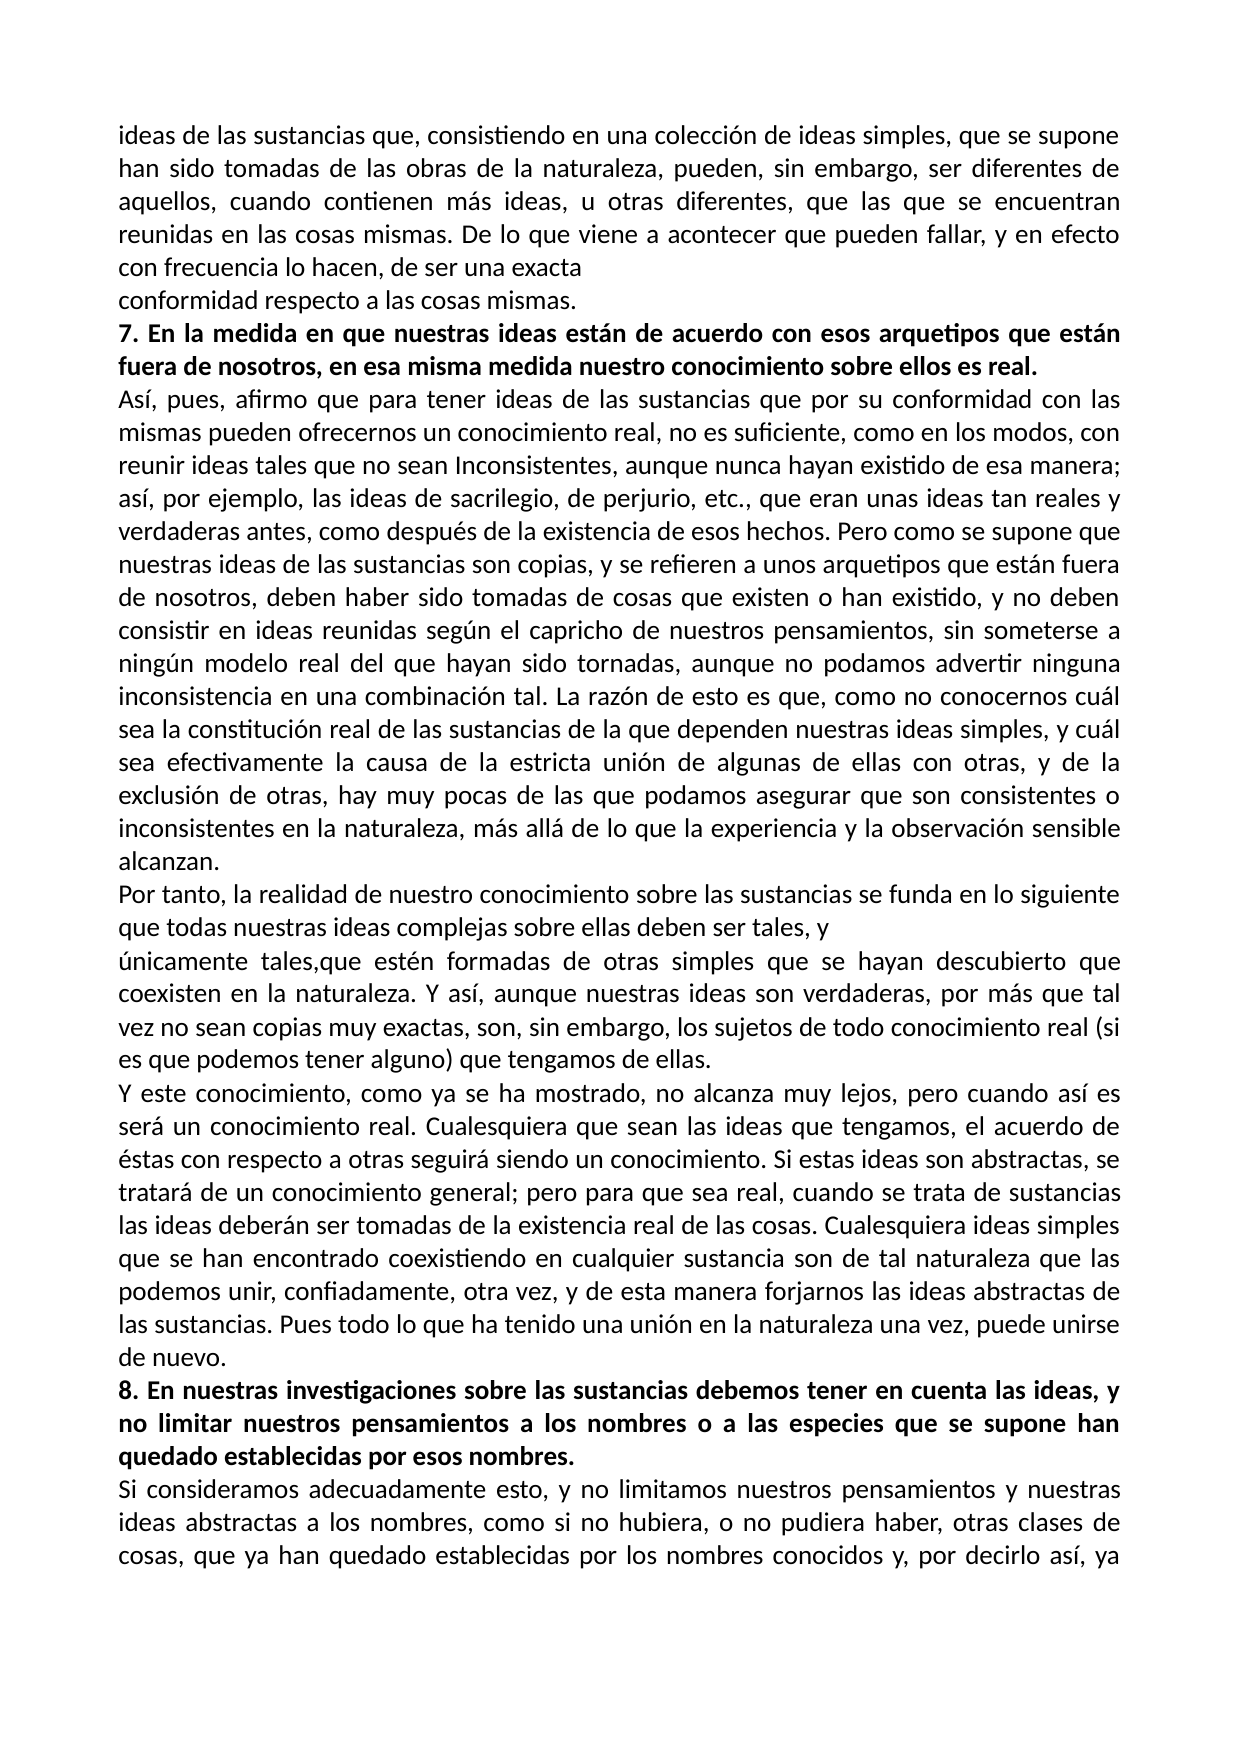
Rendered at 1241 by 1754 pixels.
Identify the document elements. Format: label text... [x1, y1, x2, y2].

text Así, pues, afirmo que para tener ideas de las sustancias que por su conformidad con las mismas pueden ofrecernos un conocimiento real, no es suficiente, como en los modos, con reunir ideas tales que no sean Inconsistentes, aunque nunca hayan existido de esa manera; así, por ejemplo, las ideas de sacrilegio, de perjurio, etc., que eran unas ideas tan reales y verdaderas antes, como después de la existencia de esos hechos. Pero como se supone que nuestras ideas de las sustancias son copias, y se refieren a unos arquetipos que están fuera de nosotros, deben haber sido tomadas de cosas que existen o han existido, y no deben consistir en ideas reunidas según el capricho de nuestros pensamientos, sin someterse a ningún modelo real del que hayan sido tornadas, aunque no podamos advertir ninguna inconsistencia en una combinación tal. La razón de esto es que, como no conocernos cuál sea la constitución real de las sustancias de la que dependen nuestras ideas simples, y cuál sea efectivamente la causa de la estricta unión de algunas de ellas con otras, y de la exclusión de otras, hay muy pocas de las que podamos asegurar que son consistentes o inconsistentes en la naturaleza, más allá de lo que la experiencia y la observación sensible alcanzan. [118, 382, 1122, 878]
text conformidad respecto a las cosas mismas. [118, 283, 1122, 316]
text Y este conocimiento, como ya se ha mostrado, no alcanza muy lejos, pero cuando así es será un conocimiento real. Cualesquiera que sean las ideas que tengamos, el acuerdo de éstas con respecto a otras seguirá siendo un conocimiento. Si estas ideas son abstractas, se tratará de un conocimiento general; pero para que sea real, cuando se trata de sustancias las ideas deberán ser tomadas de la existencia real de las cosas. Cualesquiera ideas simples que se han encontrado coexistiendo en cualquier sustancia son de tal naturaleza que las podemos unir, confiadamente, otra vez, y de esta manera forjarnos las ideas abstractas de las sustancias. Pues todo lo que ha tenido una unión en la naturaleza una vez, puede unirse de nuevo. [118, 1076, 1122, 1373]
text 7. En la medida en que nuestras ideas están de acuerdo con esos arquetipos que están fuera de nosotros, en esa misma medida nuestro conocimiento sobre ellos es real. [118, 316, 1122, 382]
text Si consideramos adecuadamente esto, y no limitamos nuestros pensamientos y nuestras ideas abstractas a los nombres, como si no hubiera, o no pudiera haber, otras clases de cosas, que ya han quedado establecidas por los nombres conocidos y, por decirlo así, ya [118, 1472, 1122, 1571]
text únicamente tales,que estén formadas de otras simples que se hayan descubierto que coexisten en la naturaleza. Y así, aunque nuestras ideas son verdaderas, por más que tal vez no sean copias muy exactas, son, sin embargo, los sujetos de todo conocimiento real (si es que podemos tener alguno) que tengamos de ellas. [118, 944, 1122, 1076]
text ideas de las sustancias que, consistiendo en una colección de ideas simples, que se supone han sido tomadas de las obras de la naturaleza, pueden, sin embargo, ser diferentes de aquellos, cuando contienen más ideas, u otras diferentes, que las que se encuentran reunidas en las cosas mismas. De lo que viene a acontecer que pueden fallar, y en efecto con frecuencia lo hacen, de ser una exacta [118, 118, 1122, 283]
text Por tanto, la realidad de nuestro conocimiento sobre las sustancias se funda en lo siguiente que todas nuestras ideas complejas sobre ellas deben ser tales, y [118, 878, 1122, 944]
text 8. En nuestras investigaciones sobre las sustancias debemos tener en cuenta las ideas, y no limitar nuestros pensamientos a los nombres o a las especies que se supone han quedado establecidas por esos nombres. [118, 1373, 1122, 1472]
